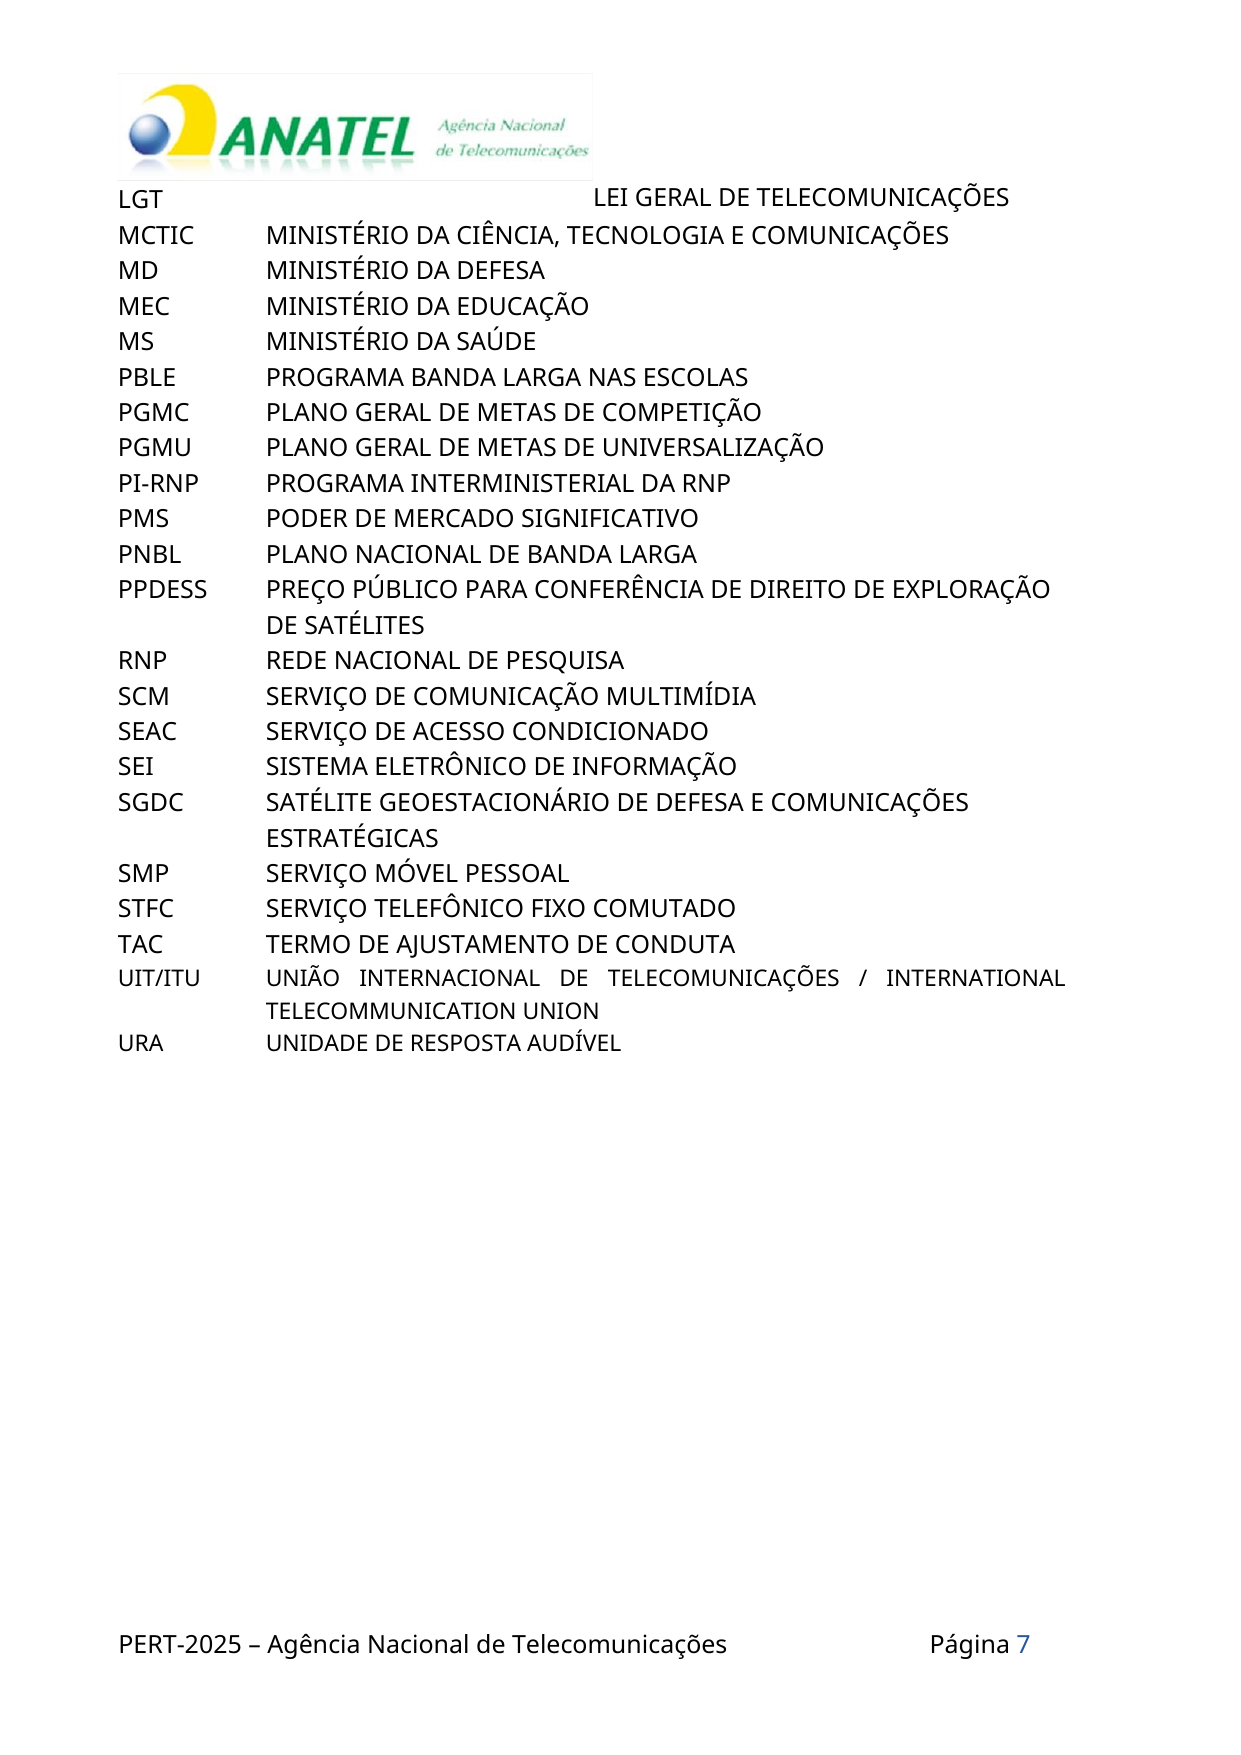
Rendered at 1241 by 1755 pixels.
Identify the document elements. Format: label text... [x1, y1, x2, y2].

table_cell SGDC [118, 785, 266, 856]
table_cell SISTEMA ELETRÔNICO DE INFORMAÇÃO [266, 749, 1066, 784]
table_cell MINISTÉRIO DA CIÊNCIA, TECNOLOGIA E COMUNICAÇÕES [266, 218, 1066, 253]
table_cell REDE NACIONAL DE PESQUISA [266, 643, 1066, 678]
table_cell PLANO NACIONAL DE BANDA LARGA [266, 536, 1066, 572]
table_cell SEAC [118, 714, 266, 749]
table_cell SATÉLITE GEOESTACIONÁRIO DE DEFESA E COMUNICAÇÕES ESTRATÉGICAS [266, 785, 1066, 856]
table_cell SERVIÇO MÓVEL PESSOAL [266, 856, 1066, 891]
table_cell STFC [118, 891, 266, 926]
table_cell RNP [118, 643, 266, 678]
table_cell TAC [118, 926, 266, 962]
table_cell MINISTÉRIO DA SAÚDE [266, 324, 1066, 359]
table_cell URA [118, 1027, 266, 1060]
table_cell SMP [118, 856, 266, 891]
table_cell PGMU [118, 430, 266, 465]
table_cell SEI [118, 749, 266, 784]
table_cell PBLE [118, 359, 266, 394]
table_cell PLANO GERAL DE METAS DE COMPETIÇÃO [266, 395, 1066, 430]
table_cell SERVIÇO TELEFÔNICO FIXO COMUTADO [266, 891, 1066, 926]
table_cell PODER DE MERCADO SIGNIFICATIVO [266, 501, 1066, 536]
table_cell PI-RNP [118, 465, 266, 501]
table_cell MINISTÉRIO DA DEFESA [266, 253, 1066, 288]
table_cell PLANO GERAL DE METAS DE UNIVERSALIZAÇÃO [266, 430, 1066, 465]
table_cell SCM [118, 678, 266, 714]
table_cell PREÇO PÚBLICO PARA CONFERÊNCIA DE DIREITO DE EXPLORAÇÃO DE SATÉLITES [266, 572, 1066, 643]
table_cell PNBL [118, 536, 266, 572]
table_cell UNIÃO INTERNACIONAL DE TELECOMUNICAÇÕES / INTERNATIONAL TELECOMMUNICATION UNION [266, 962, 1066, 1027]
table_cell PMS [118, 501, 266, 536]
table_cell LEI GERAL DE TELECOMUNICAÇÕES [266, 180, 1066, 217]
table_cell SERVIÇO DE COMUNICAÇÃO MULTIMÍDIA [266, 678, 1066, 714]
table_cell PPDESS [118, 572, 266, 643]
table_cell PROGRAMA BANDA LARGA NAS ESCOLAS [266, 359, 1066, 394]
table_cell PGMC [118, 395, 266, 430]
table_cell LGT [118, 181, 266, 217]
table_cell MCTIC [118, 218, 266, 253]
table_cell SERVIÇO DE ACESSO CONDICIONADO [266, 714, 1066, 749]
table_cell UIT/ITU [118, 962, 266, 1027]
table_cell MS [118, 324, 266, 359]
table_cell UNIDADE DE RESPOSTA AUDÍVEL [266, 1027, 1066, 1060]
table_cell MINISTÉRIO DA EDUCAÇÃO [266, 288, 1066, 324]
table_cell MD [118, 253, 266, 288]
table_cell TERMO DE AJUSTAMENTO DE CONDUTA [266, 926, 1066, 962]
table_cell PROGRAMA INTERMINISTERIAL DA RNP [266, 465, 1066, 501]
table_cell MEC [118, 288, 266, 324]
